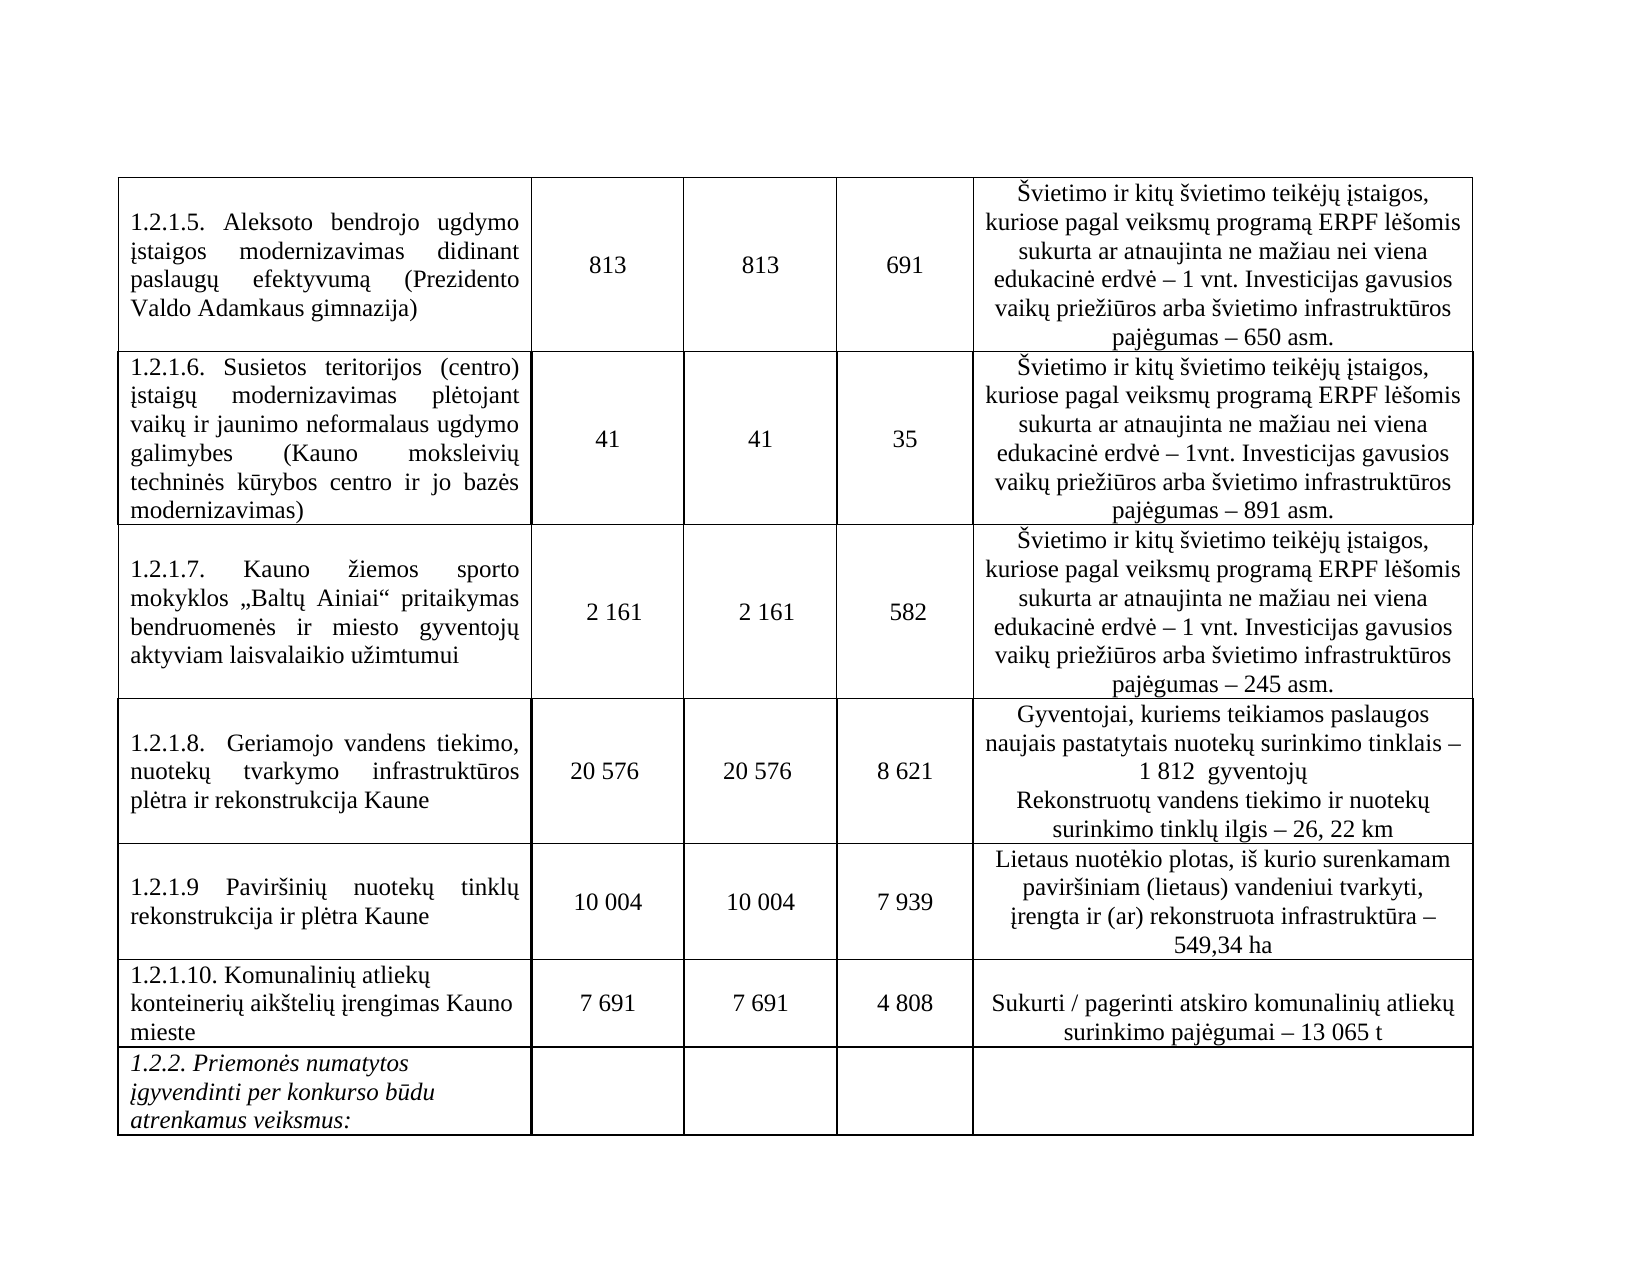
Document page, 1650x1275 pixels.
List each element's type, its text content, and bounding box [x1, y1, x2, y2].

table_cell Švietimo ir kitų švietimo teikėjų įstaigos, kuriose pagal veiksmų programą ERPF lėšomis sukurta ar atnaujinta ne mažiau nei viena edukacinė erdvė – 1 vnt. Investicijas gavusios vaikų priežiūros arba švietimo infrastruktūros pajėgumas – 245 asm. [974, 525, 1472, 698]
table_cell 10 004 [685, 844, 836, 959]
table_cell Sukurti / pagerinti atskiro komunalinių atliekų surinkimo pajėgumai – 13 065 t [974, 960, 1472, 1046]
table_cell [685, 1048, 836, 1134]
table_cell 1.2.2. Priemonės numatytos įgyvendinti per konkurso būdu atrenkamus veiksmus: [119, 1048, 530, 1134]
table_cell 1.2.1.7. Kauno žiemos sporto mokyklos „Baltų Ainiai“ pritaikymas bendruomenės ir miesto gyventojų aktyviam laisvalaikio užimtumui [119, 525, 531, 698]
table_cell 20 576 [685, 699, 836, 843]
table_cell 1.2.1.10. Komunalinių atliekų konteinerių aikštelių įrengimas Kauno mieste [119, 960, 530, 1046]
table_cell [974, 1048, 1472, 1134]
table_cell [533, 1048, 683, 1134]
table_cell 582 [837, 525, 973, 698]
table_cell 35 [838, 352, 972, 524]
table_cell 7 691 [685, 960, 836, 1046]
table_cell 4 808 [838, 960, 972, 1046]
table_cell 1.2.1.8. Geriamojo vandens tiekimo, nuotekų tvarkymo infrastruktūros plėtra ir rekonstrukcija Kaune [119, 699, 530, 843]
table_cell 813 [684, 178, 836, 351]
table_cell Gyventojai, kuriems teikiamos paslaugos naujais pastatytais nuotekų surinkimo tinklais – 1 812 gyventojų Rekonstruotų vandens tiekimo ir nuotekų surinkimo tinklų ilgis – 26, 22 km [974, 699, 1472, 843]
table_cell 7 691 [533, 960, 683, 1046]
table_cell 1.2.1.9 Paviršinių nuotekų tinklų rekonstrukcija ir plėtra Kaune [119, 844, 530, 959]
table_cell [838, 1048, 972, 1134]
table_cell 20 576 [533, 699, 683, 843]
table_cell Švietimo ir kitų švietimo teikėjų įstaigos, kuriose pagal veiksmų programą ERPF lėšomis sukurta ar atnaujinta ne mažiau nei viena edukacinė erdvė – 1 vnt. Investicijas gavusios vaikų priežiūros arba švietimo infrastruktūros pajėgumas – 650 asm. [974, 178, 1472, 351]
table_cell 1.2.1.5. Aleksoto bendrojo ugdymo įstaigos modernizavimas didinant paslaugų efektyvumą (Prezidento Valdo Adamkaus gimnazija) [119, 178, 531, 351]
table_cell 7 939 [838, 844, 972, 959]
table_cell 41 [533, 352, 683, 524]
table_cell 813 [532, 178, 683, 351]
table_cell 8 621 [838, 699, 972, 843]
table_cell Lietaus nuotėkio plotas, iš kurio surenkamam paviršiniam (lietaus) vandeniui tvarkyti, įrengta ir (ar) rekonstruota infrastruktūra – 549,34 ha [974, 844, 1472, 959]
table_cell 10 004 [533, 844, 683, 959]
table_cell 691 [837, 178, 973, 351]
table_cell 2 161 [532, 525, 683, 698]
table_cell 1.2.1.6. Susietos teritorijos (centro) įstaigų modernizavimas plėtojant vaikų ir jaunimo neformalaus ugdymo galimybes (Kauno moksleivių techninės kūrybos centro ir jo bazės modernizavimas) [119, 352, 530, 524]
table_cell 41 [685, 352, 836, 524]
table_cell 2 161 [684, 525, 836, 698]
table_cell Švietimo ir kitų švietimo teikėjų įstaigos, kuriose pagal veiksmų programą ERPF lėšomis sukurta ar atnaujinta ne mažiau nei viena edukacinė erdvė – 1vnt. Investicijas gavusios vaikų priežiūros arba švietimo infrastruktūros pajėgumas – 891 asm. [974, 352, 1472, 524]
